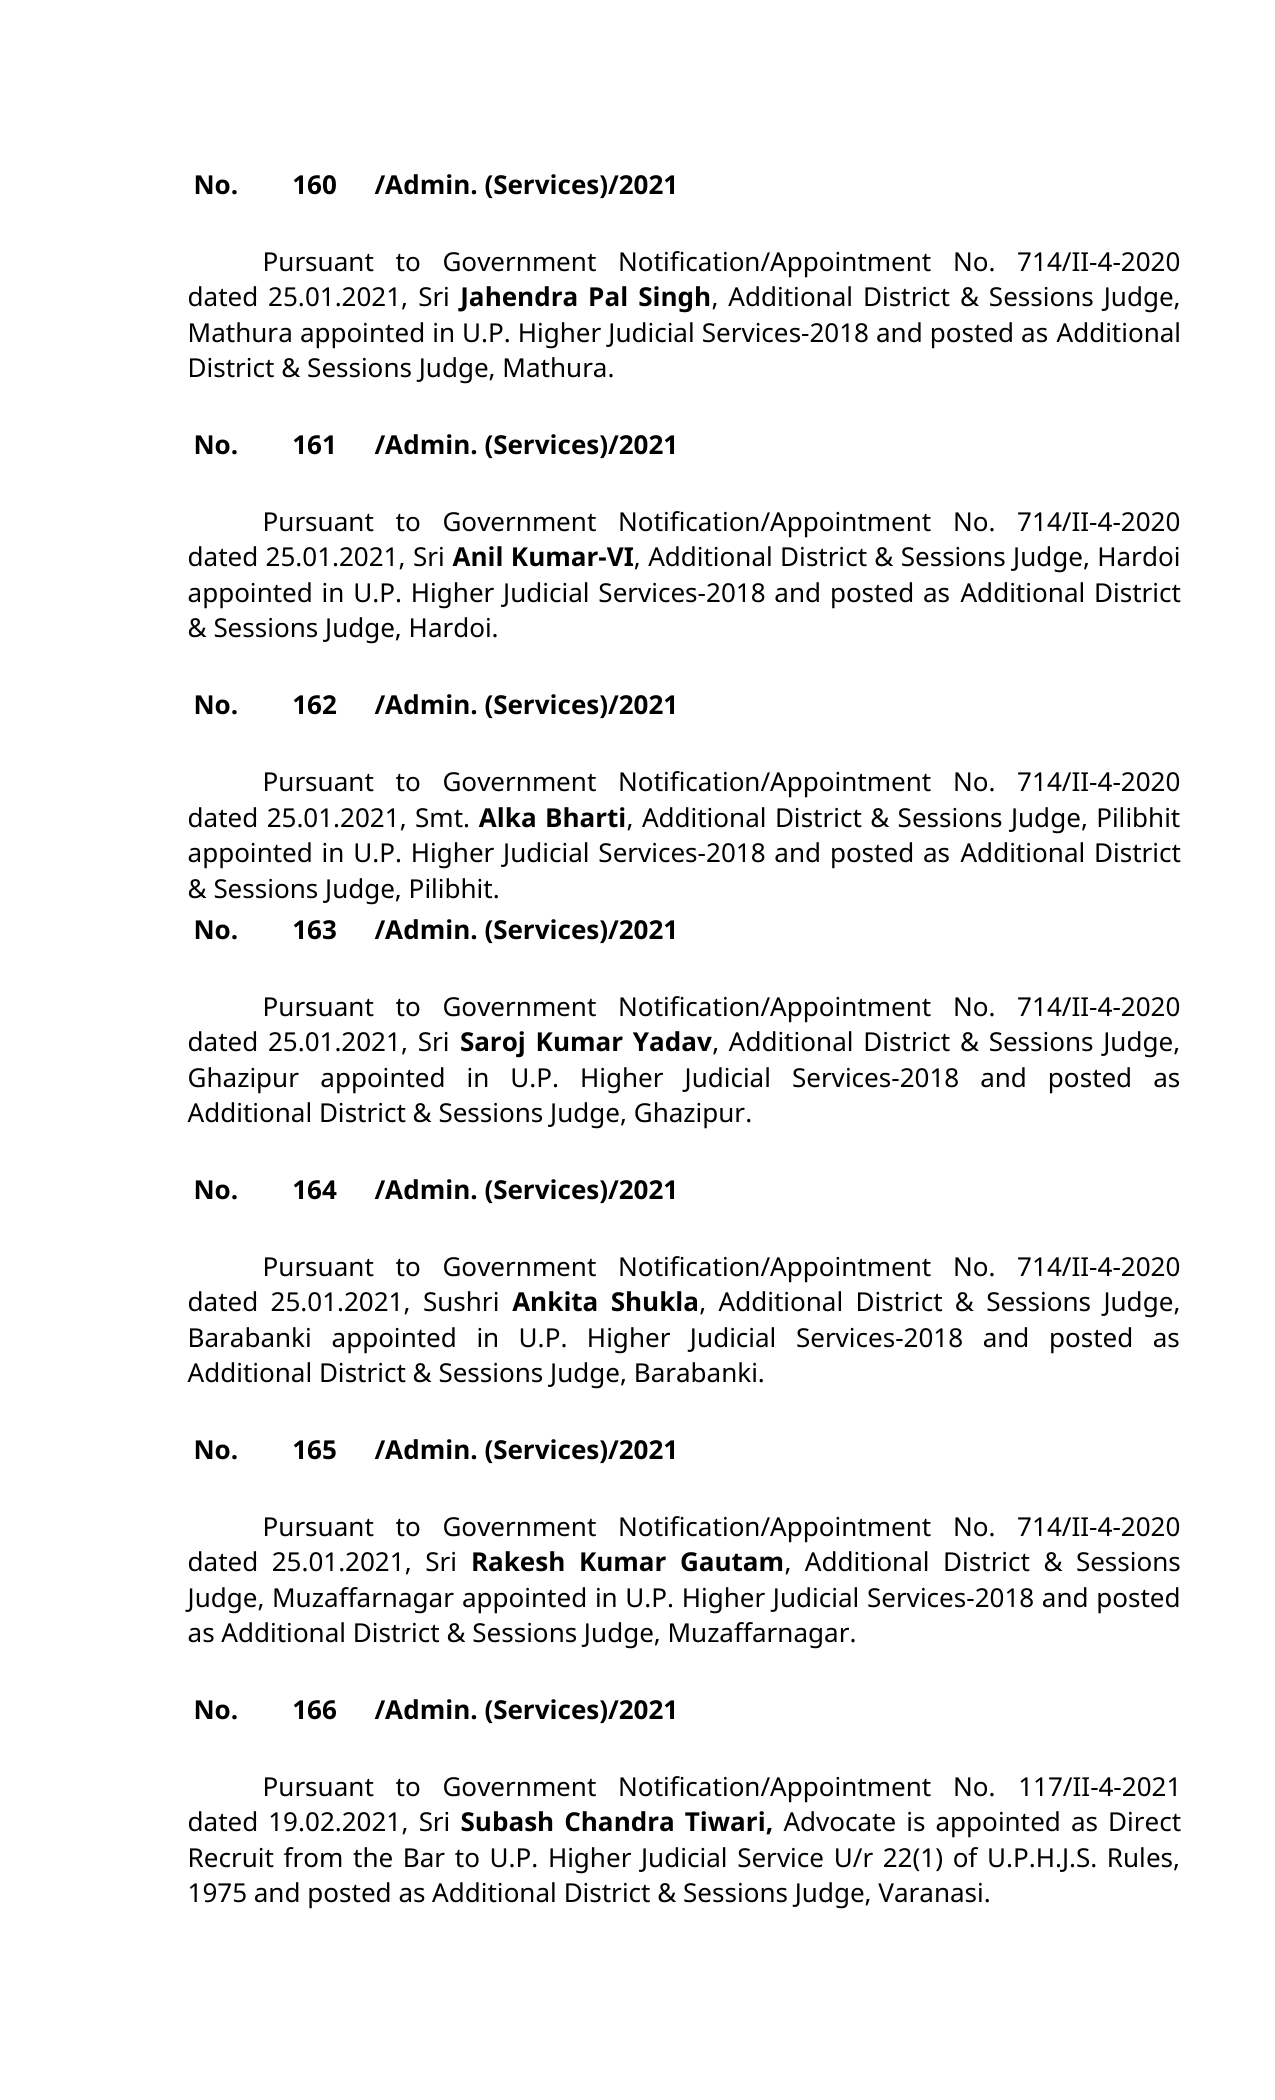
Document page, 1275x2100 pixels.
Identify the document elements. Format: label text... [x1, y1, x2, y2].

table_header /Admin. (Services)/2021 [369, 1166, 762, 1213]
text Pursuant to Government Notification/Appointment No. 714/II-4-2020 dated 25.01.2021, Sri Rakesh Kumar Gautam, Additional District & Sessions Judge, Muzaffarnagar appointed in U.P. Higher Judicial Services-2018 and posted as Additional District & Sessions Judge, Muzaffarnagar. [187, 1508, 1181, 1651]
table_header /Admin. (Services)/2021 [369, 1686, 762, 1733]
table_header [249, 1686, 368, 1733]
table_header [249, 1166, 368, 1213]
table_header /Admin. (Services)/2021 [369, 1426, 762, 1473]
table_header No. [188, 161, 249, 208]
table_header [249, 161, 368, 208]
text Pursuant to Government Notification/Appointment No. 714/II-4-2020 dated 25.01.2021, Smt. Alka Bharti, Additional District & Sessions Judge, Pilibhit appointed in U.P. Higher Judicial Services-2018 and posted as Additional District & Sessions Judge, Pilibhit. [187, 764, 1181, 906]
table_header [249, 681, 368, 728]
table_header No. [188, 681, 249, 728]
table_header No. [188, 1426, 249, 1473]
table_header [249, 1426, 368, 1473]
table_header No. [188, 906, 249, 953]
text Pursuant to Government Notification/Appointment No. 714/II-4-2020 dated 25.01.2021, Sri Anil Kumar-VI, Additional District & Sessions Judge, Hardoi appointed in U.P. Higher Judicial Services-2018 and posted as Additional District & Sessions Judge, Hardoi. [187, 503, 1181, 646]
text Pursuant to Government Notification/Appointment No. 714/II-4-2020 dated 25.01.2021, Sri Saroj Kumar Yadav, Additional District & Sessions Judge, Ghazipur appointed in U.P. Higher Judicial Services-2018 and posted as Additional District & Sessions Judge, Ghazipur. [187, 988, 1181, 1130]
table_header [249, 906, 368, 953]
table_header No. [188, 1166, 249, 1213]
text Pursuant to Government Notification/Appointment No. 714/II-4-2020 dated 25.01.2021, Sri Jahendra Pal Singh, Additional District & Sessions Judge, Mathura appointed in U.P. Higher Judicial Services-2018 and posted as Additional District & Sessions Judge, Mathura. [187, 243, 1181, 386]
table_header /Admin. (Services)/2021 [369, 681, 762, 728]
table_header /Admin. (Services)/2021 [369, 421, 762, 468]
text Pursuant to Government Notification/Appointment No. 714/II-4-2020 dated 25.01.2021, Sushri Ankita Shukla, Additional District & Sessions Judge, Barabanki appointed in U.P. Higher Judicial Services-2018 and posted as Additional District & Sessions Judge, Barabanki. [187, 1248, 1181, 1390]
table_header No. [188, 421, 249, 468]
table_header No. [188, 1686, 249, 1733]
table_header /Admin. (Services)/2021 [369, 906, 762, 953]
text Pursuant to Government Notification/Appointment No. 117/II-4-2021 dated 19.02.2021, Sri Subash Chandra Tiwari, Advocate is appointed as Direct Recruit from the Bar to U.P. Higher Judicial Service U/r 22(1) of U.P.H.J.S. Rules, 1975 and posted as Additional District & Sessions Judge, Varanasi. [187, 1768, 1181, 1911]
table_header [249, 421, 368, 468]
table_header /Admin. (Services)/2021 [369, 161, 762, 208]
